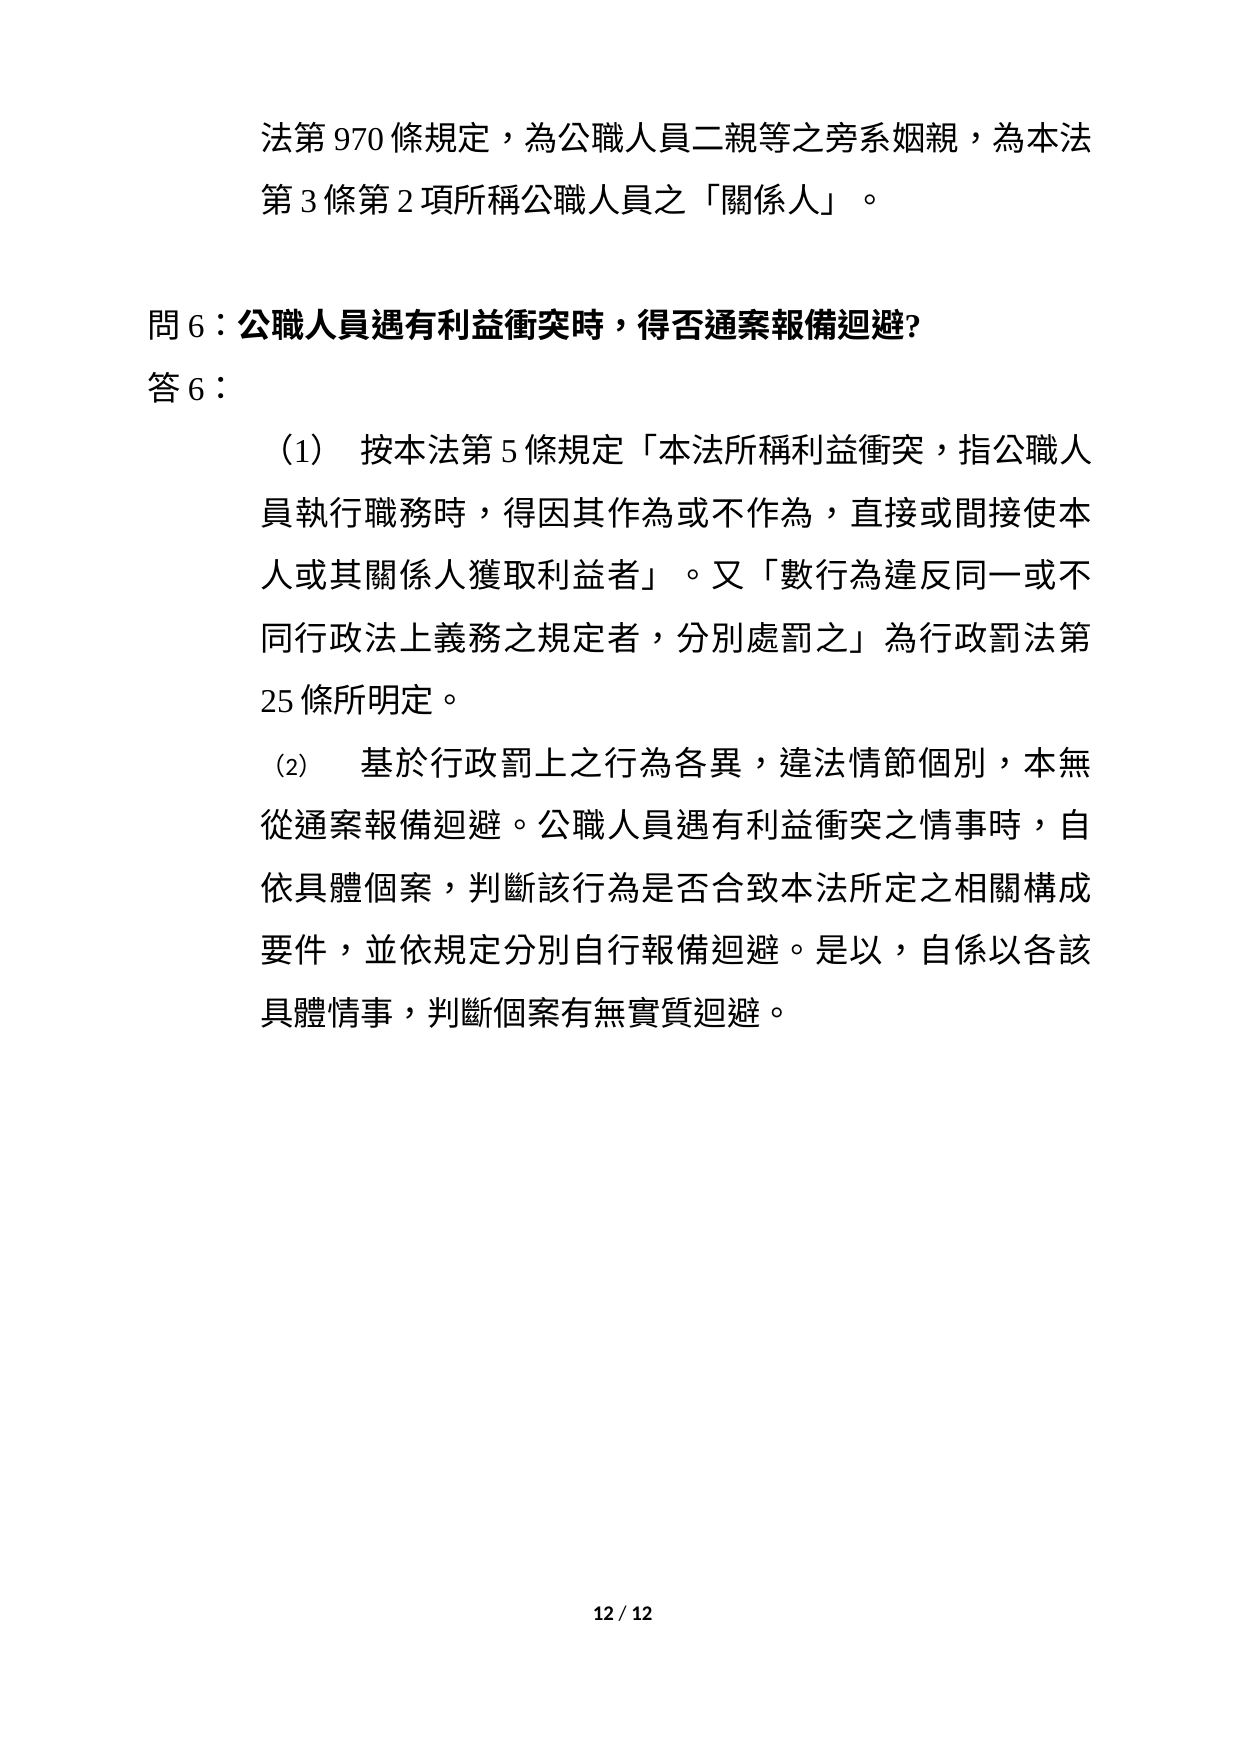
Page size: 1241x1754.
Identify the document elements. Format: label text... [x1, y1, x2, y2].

text 答6： [148, 344, 1092, 407]
list 按本法第5條規定「本法所稱利益衝突，指公職人員執行職務時，得因其作為或不作為，直接或間接使本人或其關係人獲取利益者」。又「數行為違反同一或不同行政法上義務之規定者，分別處罰之」為行政罰法第25條所明定。 [260, 407, 1092, 719]
text 問6：公職人員遇有利益衝突時，得否通案報備迴避? [148, 282, 1092, 344]
list 基於行政罰上之行為各異，違法情節個別，本無從通案報備迴避。公職人員遇有利益衝突之情事時，自依具體個案，判斷該行為是否合致本法所定之相關構成要件，並依規定分別自行報備迴避。是以，自係以各該具體情事，判斷個案有無實質迴避。 [260, 719, 1092, 1032]
list 法第970條規定，為公職人員二親等之旁系姻親，為本法第3條第2項所稱公職人員之「關係人」。 [260, 94, 1092, 219]
